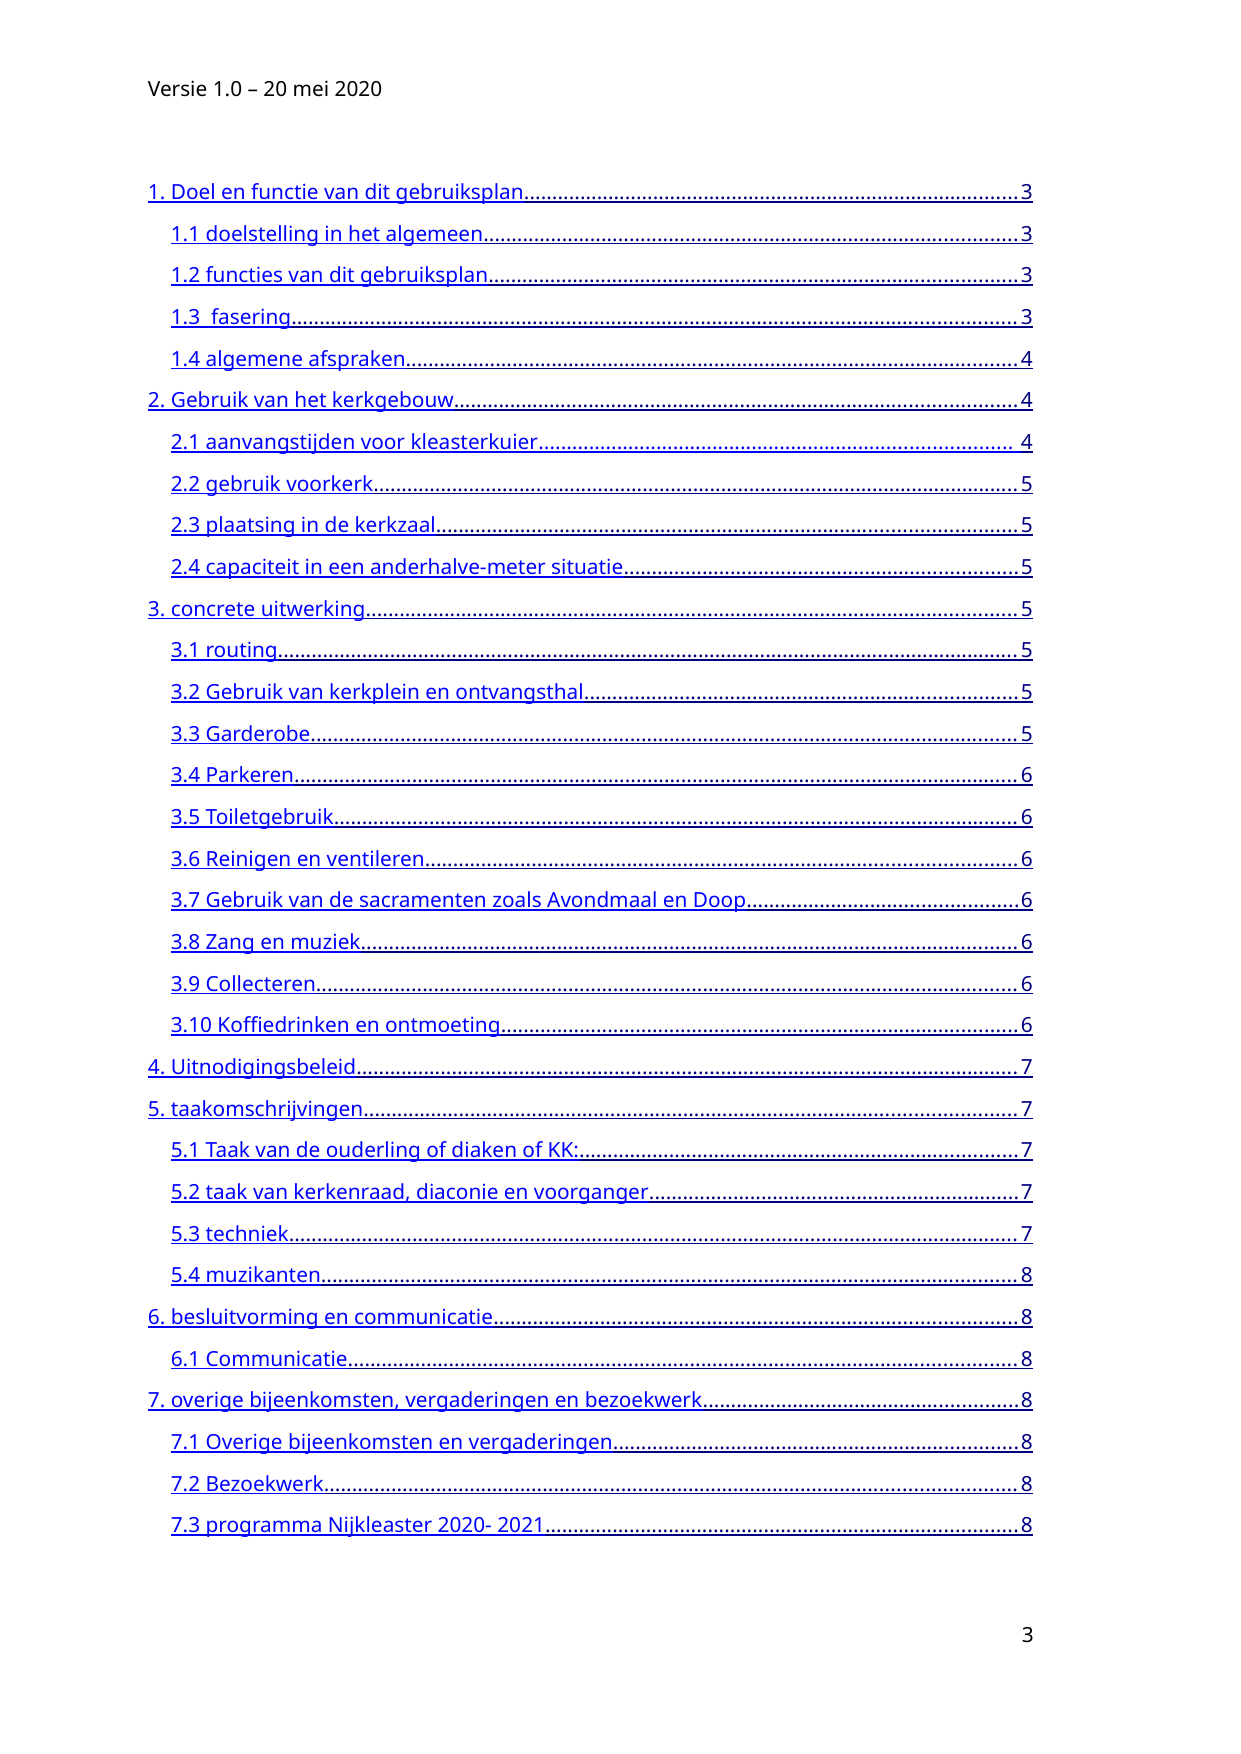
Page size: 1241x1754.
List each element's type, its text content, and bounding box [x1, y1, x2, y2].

text 3.7 Gebruik van de sacramenten zoals Avondmaal en Doop 6 [171, 885, 1033, 909]
text 2.2 gebruik voorkerk 5 [171, 469, 1033, 493]
text 6. besluitvorming en communicatie 8 [148, 1302, 1033, 1326]
text 3.2 Gebruik van kerkplein en ontvangsthal 5 [171, 677, 1033, 701]
text 7.2 Bezoekwerk 8 [171, 1469, 1033, 1493]
text 1. Doel en functie van dit gebruiksplan 3 [148, 177, 1033, 201]
text 2.1 aanvangstijden voor kleasterkuier 4 [171, 427, 1033, 451]
text 3.1 routing 5 [171, 635, 1033, 659]
text 3. concrete uitwerking 5 [148, 594, 1033, 618]
text 4. Uitnodigingsbeleid 7 [148, 1052, 1033, 1076]
text 1.2 functies van dit gebruiksplan 3 [171, 260, 1033, 284]
text 3.10 Koffiedrinken en ontmoeting 6 [171, 1010, 1033, 1034]
text 7.3 programma Nijkleaster 2020- 2021 8 [171, 1510, 1033, 1534]
text 3.4 Parkeren 6 [171, 760, 1033, 784]
text 2.3 plaatsing in de kerkzaal 5 [171, 510, 1033, 534]
text 3.3 Garderobe 5 [171, 719, 1033, 743]
text 5.4 muzikanten 8 [171, 1260, 1033, 1284]
text 3.8 Zang en muziek 6 [171, 927, 1033, 951]
text 5. taakomschrijvingen 7 [148, 1094, 1033, 1118]
text 2.4 capaciteit in een anderhalve-meter situatie 5 [171, 552, 1033, 576]
text 2. Gebruik van het kerkgebouw 4 [148, 385, 1033, 409]
text 5.2 taak van kerkenraad, diaconie en voorganger 7 [171, 1177, 1033, 1201]
text 3.9 Collecteren 6 [171, 969, 1033, 993]
text 5.3 techniek 7 [171, 1219, 1033, 1243]
text 1.3 fasering 3 [171, 302, 1033, 326]
text 3.6 Reinigen en ventileren 6 [171, 844, 1033, 868]
text 3.5 Toiletgebruik 6 [171, 802, 1033, 826]
text 1.4 algemene afspraken 4 [171, 344, 1033, 368]
text 7.1 Overige bijeenkomsten en vergaderingen 8 [171, 1427, 1033, 1451]
text 1.1 doelstelling in het algemeen 3 [171, 219, 1033, 243]
text 5.1 Taak van de ouderling of diaken of KK: 7 [171, 1135, 1033, 1159]
text 6.1 Communicatie 8 [171, 1344, 1033, 1368]
text 7. overige bijeenkomsten, vergaderingen en bezoekwerk 8 [148, 1385, 1033, 1409]
